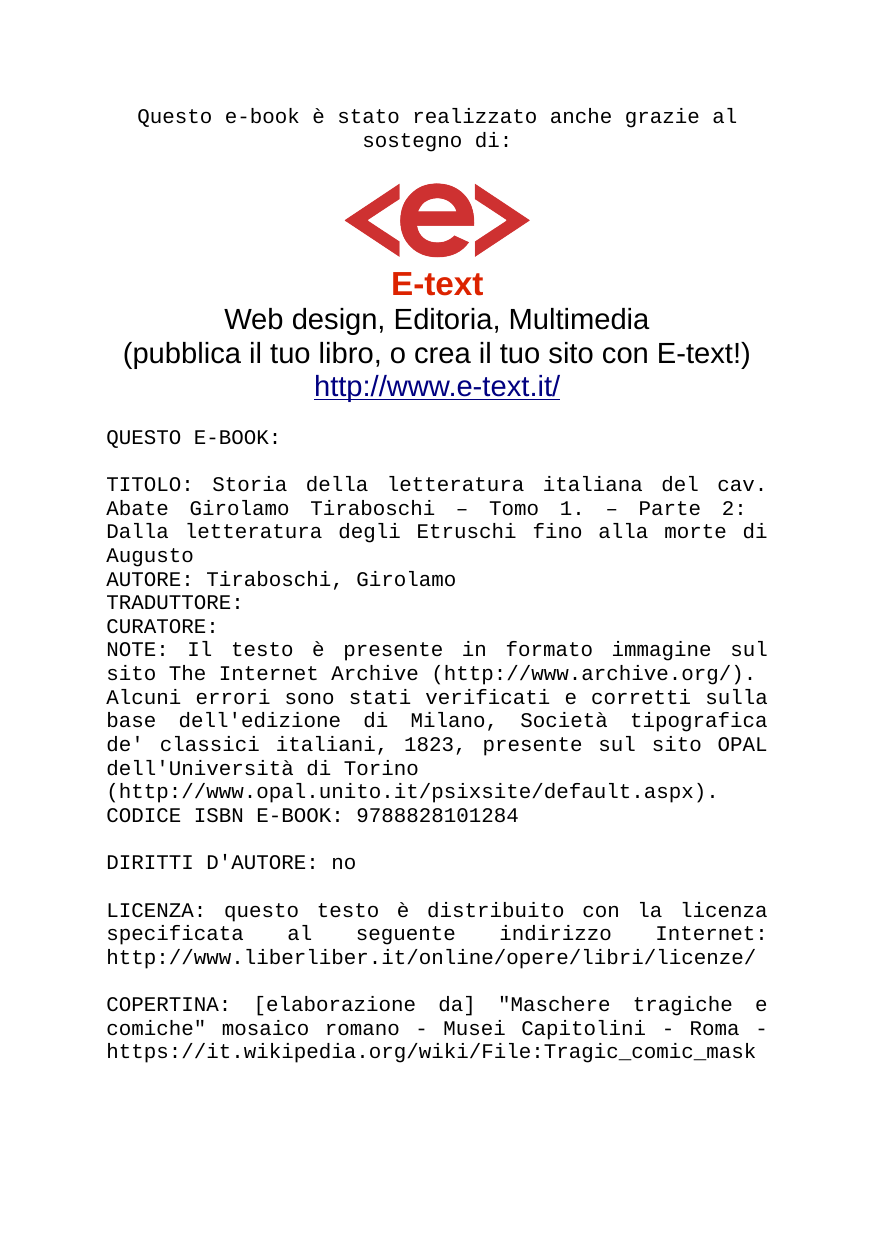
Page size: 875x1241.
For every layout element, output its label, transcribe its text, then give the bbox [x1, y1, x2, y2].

text TITOLO: Storia della letteratura italiana del cav. Abate Girolamo Tiraboschi – Tomo 1. – Parte 2: Dalla letteratura degli Etruschi fino alla morte di Augusto [106, 474, 768, 568]
text Questo e-book è stato realizzato anche grazie al sostegno di: [106, 106, 768, 153]
text NOTE: Il testo è presente in formato immagine sul sito The Internet Archive (http://www.archive.org/). [106, 639, 768, 687]
text QUESTO E-BOOK: [106, 427, 768, 450]
text COPERTINA: [elaborazione da] "Maschere tragiche e comiche" mosaico romano - Musei Capitolini - Roma - https://it.wikipedia.org/wiki/File:Tragic_comic_mask [106, 994, 768, 1065]
text DIRITTI D'AUTORE: no [106, 852, 768, 876]
text CODICE ISBN E-BOOK: 9788828101284 [106, 805, 768, 829]
text Web design, Editoria, Multimedia [106, 302, 768, 336]
picture [343, 183, 531, 258]
text E-text [106, 264, 768, 302]
text (pubblica il tuo libro, o crea il tuo sito con E-text!) [106, 336, 768, 369]
text CURATORE: [106, 616, 768, 639]
text http://www.e-text.it/ [106, 369, 768, 403]
text LICENZA: questo testo è distribuito con la licenza specificata al seguente indirizzo Internet: http://www.liberliber.it/online/opere/libri/licenze/ [106, 899, 768, 971]
text (http://www.opal.unito.it/psixsite/default.aspx). [106, 781, 768, 805]
text TRADUTTORE: [106, 592, 768, 616]
text AUTORE: Tiraboschi, Girolamo [106, 568, 768, 592]
text Alcuni errori sono stati verificati e corretti sulla base dell'edizione di Milano, Società tipografica de' classici italiani, 1823, presente sul sito OPAL dell'Università di Torino [106, 687, 768, 781]
